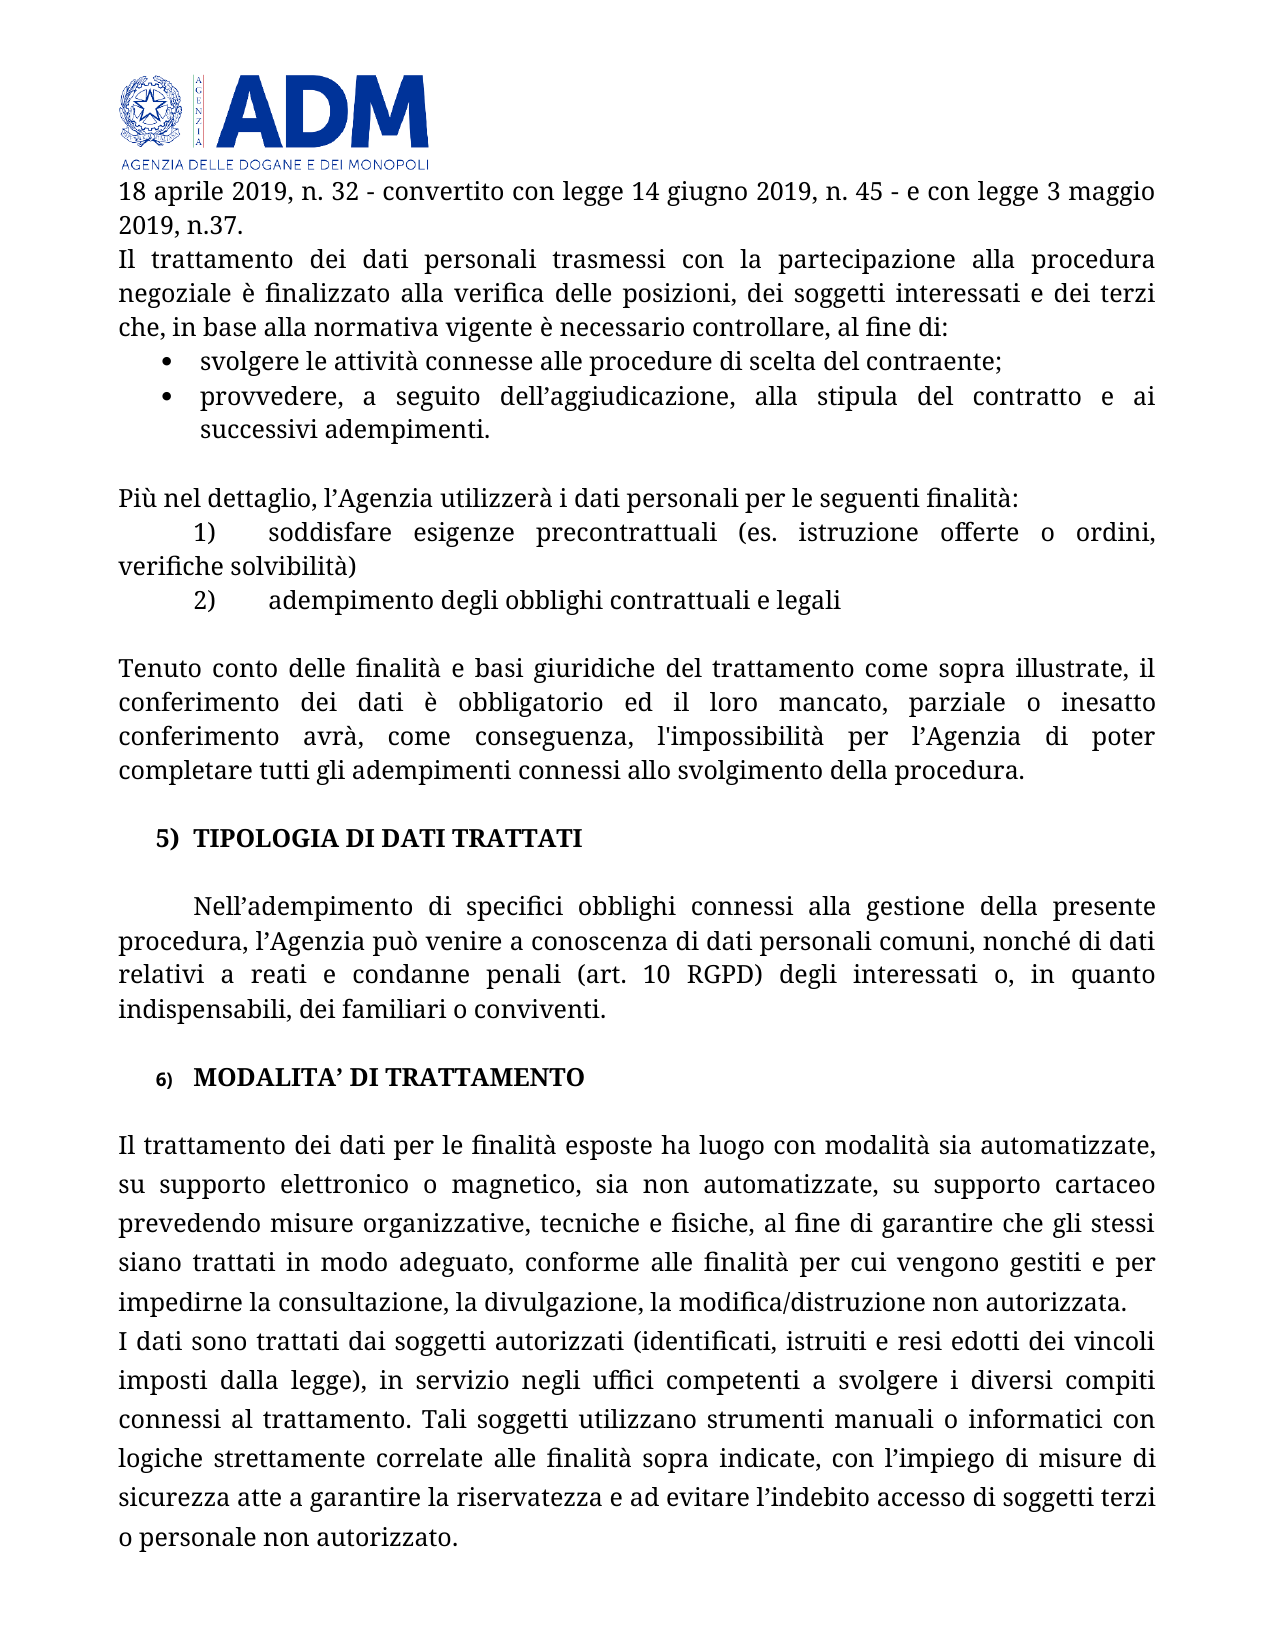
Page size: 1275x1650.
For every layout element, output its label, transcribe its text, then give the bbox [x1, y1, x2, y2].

text I dati sono trattati dai soggetti autorizzati (identificati, istruiti e resi edotti dei vincoli imposti dalla legge), in servizio negli uffici competenti a svolgere i diversi compiti connessi al trattamento. Tali soggetti utilizzano strumenti manuali o informatici con logiche strettamente correlate alle finalità sopra indicate, con l’impiego di misure di sicurezza atte a garantire la riservatezza e ad evitare l’indebito accesso di soggetti terzi o personale non autorizzato. [118, 1323, 1157, 1553]
text 1) soddisfare esigenze precontrattuali (es. istruzione offerte o ordini, verifiche solvibilità) [118, 514, 1157, 582]
text Il trattamento dei dati per le finalità esposte ha luogo con modalità sia automatizzate, su supporto elettronico o magnetico, sia non automatizzate, su supporto cartaceo prevedendo misure organizzative, tecniche e fisiche, al fine di garantire che gli stessi siano trattati in modo adeguato, conforme alle finalità per cui vengono gestiti e per impedirne la consultazione, la divulgazione, la modifica/distruzione non autorizzata. [118, 1127, 1157, 1318]
list TIPOLOGIA DI DATI TRATTATI [156, 821, 1157, 855]
text Nell’adempimento di specifici obblighi connessi alla gestione della presente procedura, l’Agenzia può venire a conoscenza di dati personali comuni, nonché di dati relativi a reati e condanne penali (art. 10 RGPD) degli interessati o, in quanto indispensabili, dei familiari o conviventi. [118, 889, 1157, 1025]
text Tenuto conto delle finalità e basi giuridiche del trattamento come sopra illustrate, il conferimento dei dati è obbligatorio ed il loro mancato, parziale o inesatto conferimento avrà, come conseguenza, l'impossibilità per l’Agenzia di poter completare tutti gli adempimenti connessi allo svolgimento della procedura. [118, 651, 1157, 787]
text Più nel dettaglio, l’Agenzia utilizzerà i dati personali per le seguenti finalità: [118, 480, 1157, 514]
text Il trattamento dei dati personali trasmessi con la partecipazione alla procedura negoziale è finalizzato alla verifica delle posizioni, dei soggetti interessati e dei terzi che, in base alla normativa vigente è necessario controllare, al fine di: [118, 242, 1157, 344]
text 18 aprile 2019, n. 32 - convertito con legge 14 giugno 2019, n. 45 - e con legge 3 maggio 2019, n.37. [118, 174, 1157, 242]
list provvedere, a seguito dell’aggiudicazione, alla stipula del contratto e ai successivi adempimenti. [162, 378, 1157, 446]
text 2) adempimento degli obblighi contrattuali e legali [118, 582, 1157, 617]
list MODALITA’ DI TRATTAMENTO [156, 1059, 1157, 1093]
list svolgere le attività connesse alle procedure di scelta del contraente; [162, 344, 1157, 378]
